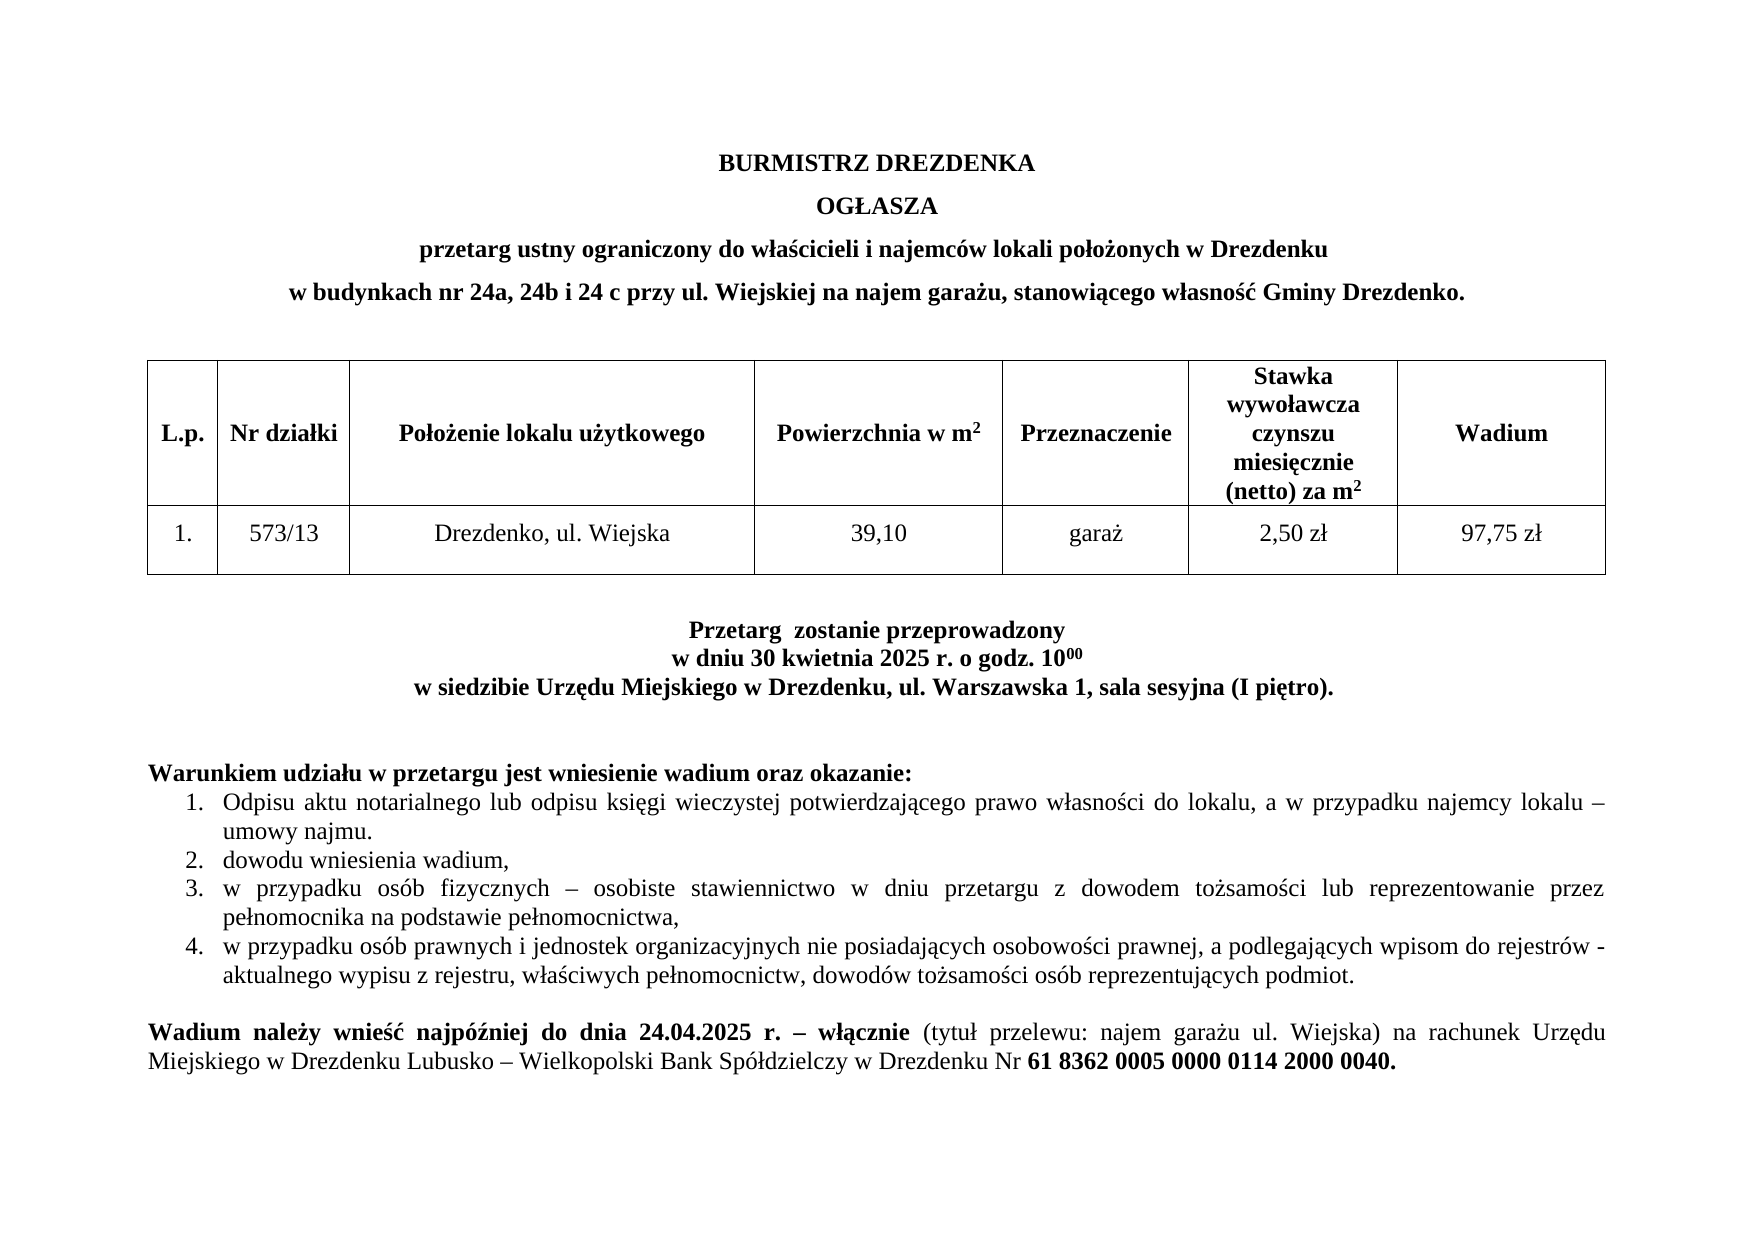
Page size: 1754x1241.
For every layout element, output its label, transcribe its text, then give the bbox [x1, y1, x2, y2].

table_header Położenie lokalu użytkowego [350, 361, 754, 504]
text Przetarg zostanie przeprowadzony w dniu 30 kwietnia 2025 r. o godz. 1000 [148, 615, 1606, 672]
table_cell 1. [148, 506, 217, 574]
table_cell 39,10 [755, 506, 1002, 574]
text Wadium należy wnieść najpóźniej do dnia 24.04.2025 r. – włącznie (tytuł przelewu: najem garażu ul. Wiejska) na rachunek Urzędu Miejskiego w Drezdenku Lubusko – Wielkopolski Bank Spółdzielczy w Drezdenku Nr 61 8362 0005 0000 0114 2000 0040. [148, 1017, 1606, 1075]
text w siedzibie Urzędu Miejskiego w Drezdenku, ul. Warszawska 1, sala sesyjna (I piętro). [148, 672, 1606, 701]
text przetarg ustny ograniczony do właścicieli i najemców lokali położonych w Drezdenku w budynkach nr 24a, 24b i 24 c przy ul. Wiejskiej na najem garażu, stanowiącego własność Gminy Drezdenko. [148, 234, 1606, 306]
table_header Przeznaczenie [1003, 361, 1188, 504]
table_header Powierzchnia w m2 [755, 361, 1002, 504]
list w przypadku osób prawnych i jednostek organizacyjnych nie posiadających osobowości prawnej, a podlegających wpisom do rejestrów - aktualnego wypisu z rejestru, właściwych pełnomocnictw, dowodów tożsamości osób reprezentujących podmiot. [185, 931, 1606, 988]
table_cell 573/13 [218, 506, 349, 574]
list dowodu wniesienia wadium, [185, 845, 1606, 873]
table_header Nr działki [218, 361, 349, 504]
table_cell 2,50 zł [1189, 506, 1397, 574]
text BURMISTRZ DREZDENKA [148, 148, 1606, 176]
text Warunkiem udziału w przetargu jest wniesienie wadium oraz okazanie: [148, 758, 1606, 787]
list Odpisu aktu notarialnego lub odpisu księgi wieczystej potwierdzającego prawo własności do lokalu, a w przypadku najemcy lokalu – umowy najmu. [185, 787, 1606, 845]
list w przypadku osób fizycznych – osobiste stawiennictwo w dniu przetargu z dowodem tożsamości lub reprezentowanie przez pełnomocnika na podstawie pełnomocnictwa, [185, 873, 1606, 931]
table_cell Drezdenko, ul. Wiejska [350, 506, 754, 574]
table_cell 97,75 zł [1398, 506, 1605, 574]
table_header L.p. [148, 361, 217, 504]
table_cell garaż [1003, 506, 1188, 574]
text OGŁASZA [148, 191, 1606, 219]
table_header Wadium [1398, 361, 1605, 504]
table_header Stawka wywoławcza czynszu miesięcznie (netto) za m2 [1189, 361, 1397, 504]
